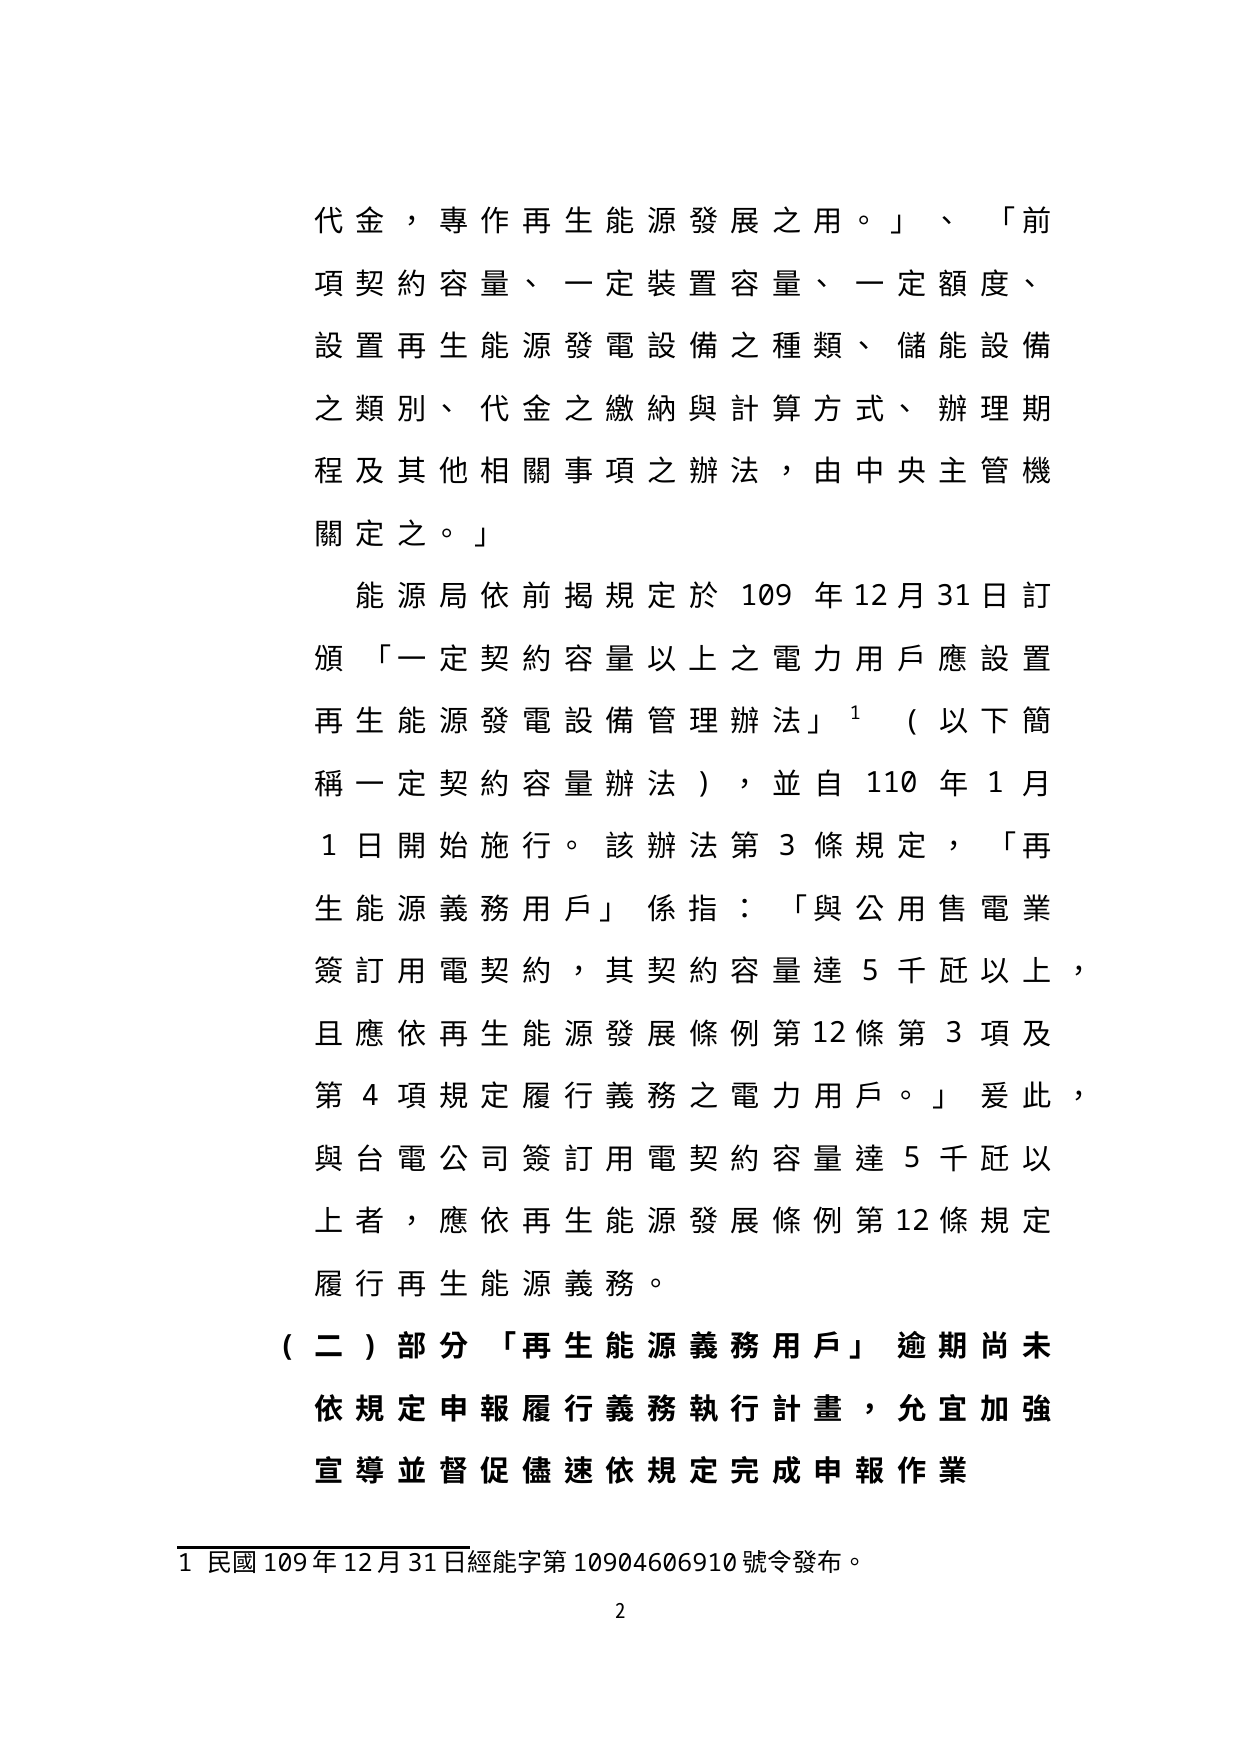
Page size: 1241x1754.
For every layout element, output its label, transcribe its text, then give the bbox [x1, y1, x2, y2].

text 民國109年12月31日經能字第10904606910號令發布。 [177, 1548, 1063, 1577]
text (二)部分「再生能源義務用戶」逾期尚未依規定申報履行義務執行計畫，允宜加強宣導並督促儘速依規定完成申報作業 [242, 1302, 1058, 1490]
text 能源局依前揭規定於109年12月31日訂頒「一定契約容量以上之電力用戶應設置再生能源發電設備管理辦法」(以下簡稱一定契約容量辦法)，並自110年1月1日開始施行。該辦法第3條規定，「再生能源義務用戶」係指：「與公用售電業簽訂用電契約，其契約容量達5千瓩以上，且應依再生能源發展條例第12條第3項及第4項規定履行義務之電力用戶。」爰此，與台電公司簽訂用電契約容量達5千瓩以上者，應依再生能源發展條例第12條規定履行再生能源義務。 [271, 552, 1058, 1302]
text 再生能源發展條例第12條第3、4項規定：「電力用戶所簽訂之用電契約，其契約容量在一定容量以上者，應於用電場所或適當場所，自行或提供場所設置一定裝置容量以上之再生能源發電設備、儲能設備或購買一定額度之再生能源電力及憑證；未依前開規定辦理者，應向主管機關繳納代金，專作再生能源發展之用。」、「前項契約容量、一定裝置容量、一定額度、設置再生能源發電設備之種類、儲能設備之類別、代金之繳納與計算方式、辦理期程及其他相關事項之辦法，由中央主管機關定之。」 [271, 177, 1058, 552]
